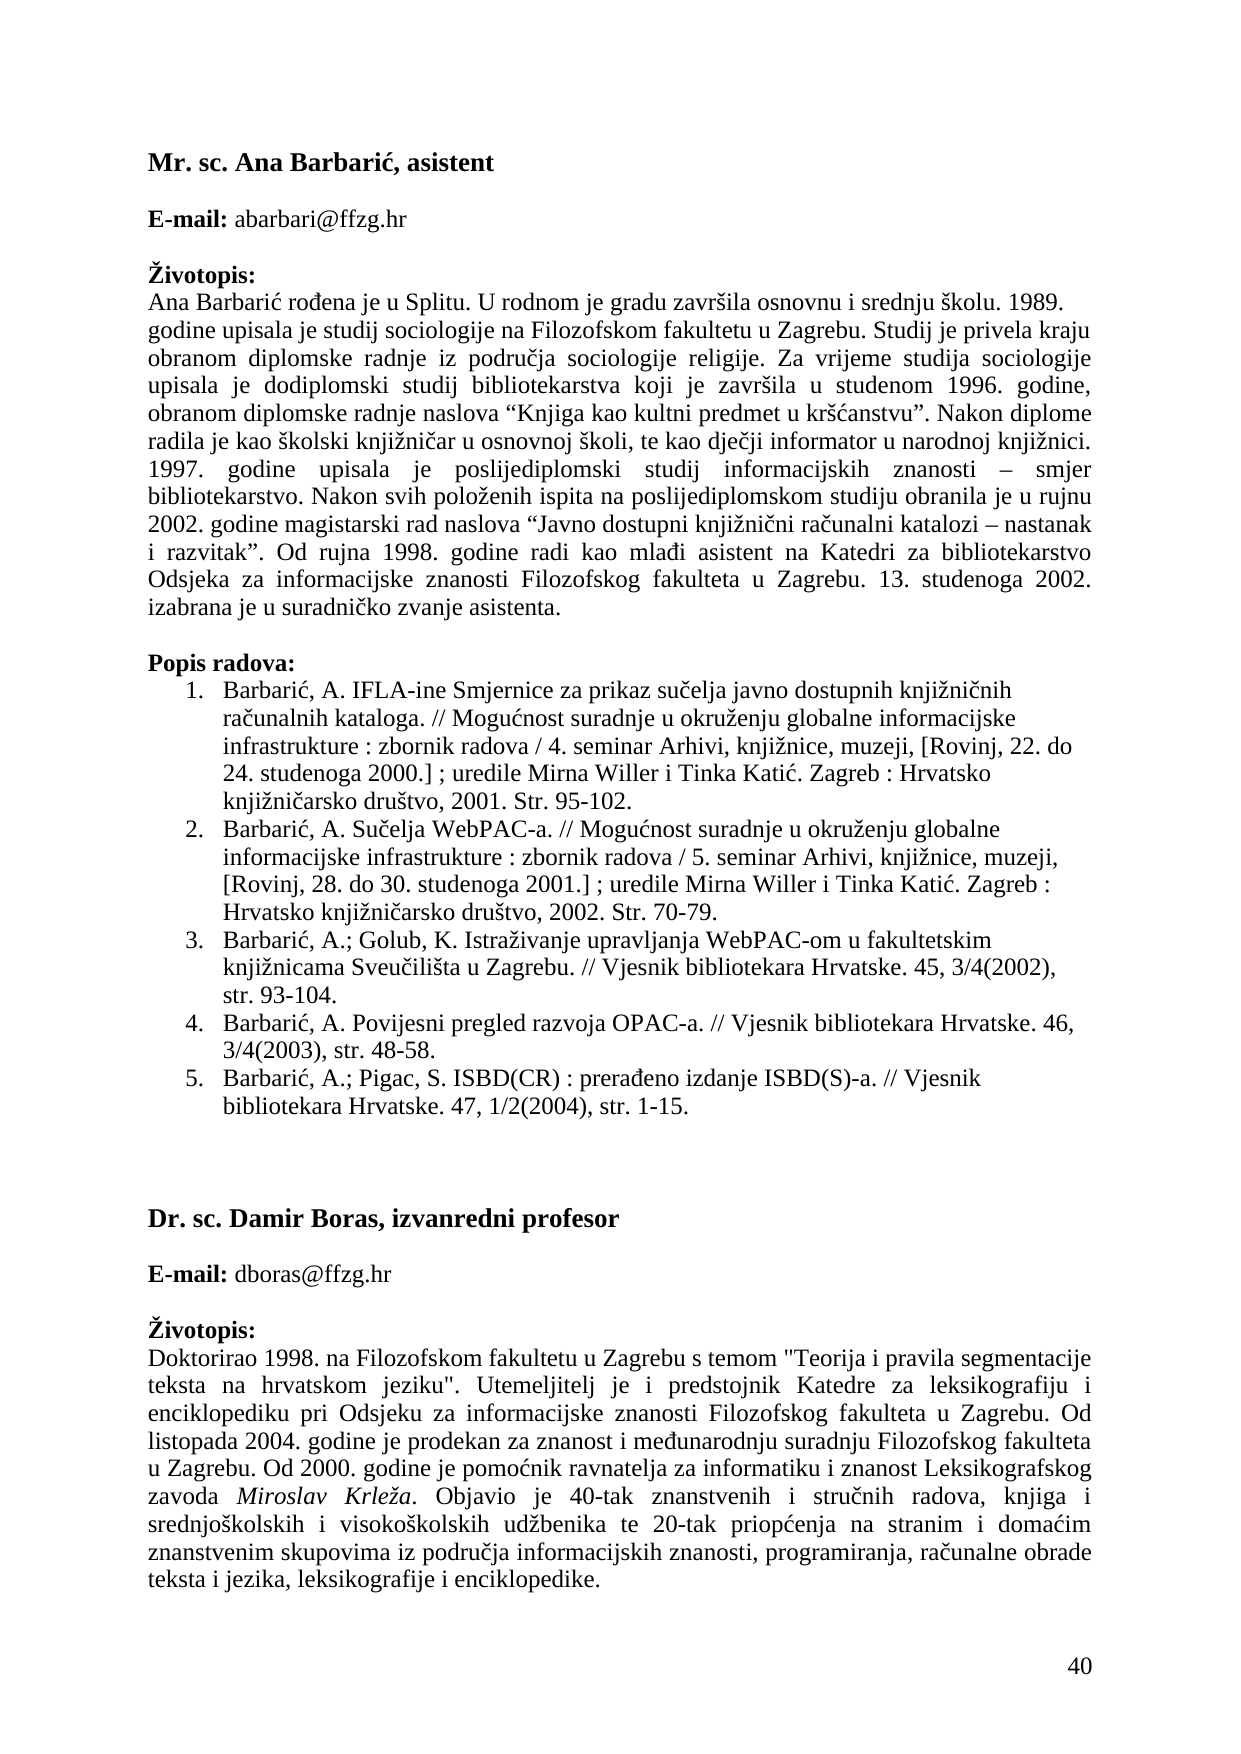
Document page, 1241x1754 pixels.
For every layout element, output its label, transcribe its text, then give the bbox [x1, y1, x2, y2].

text Životopis: [148, 261, 1092, 288]
text Doktorirao 1998. na Filozofskom fakultetu u Zagrebu s temom "Teorija i pravila segmentacije teksta na hrvatskom jeziku". Utemeljitelj je i predstojnik Katedre za leksikografiju i enciklopediku pri Odsjeku za informacijske znanosti Filozofskog fakulteta u Zagrebu. Od listopada 2004. godine je prodekan za znanost i međunarodnju suradnju Filozofskog fakulteta u Zagrebu. Od 2000. godine je pomoćnik ravnatelja za informatiku i znanost Leksikografskog zavoda Miroslav Krleža. Objavio je 40-tak znanstvenih i stručnih radova, knjiga i srednjoškolskih i visokoškolskih udžbenika te 20-tak priopćenja na stranim i domaćim znanstvenim skupovima iz područja informacijskih znanosti, programiranja, računalne obrade teksta i jezika, leksikografije i enciklopedike. [148, 1344, 1092, 1593]
text Mr. sc. Ana Barbarić, asistent [148, 148, 1092, 178]
list Barbarić, A.; Golub, K. Istraživanje upravljanja WebPAC-om u fakultetskim knjižnicama Sveučilišta u Zagrebu. // Vjesnik bibliotekara Hrvatske. 45, 3/4(2002), str. 93-104. [185, 926, 1092, 1009]
text Životopis: [148, 1316, 1092, 1344]
text Ana Barbarić rođena je u Splitu. U rodnom je gradu završila osnovnu i srednju školu. 1989. [148, 288, 1092, 316]
list Barbarić, A. Povijesni pregled razvoja OPAC-a. // Vjesnik bibliotekara Hrvatske. 46, 3/4(2003), str. 48-58. [185, 1009, 1092, 1064]
text Popis radova: [148, 649, 1092, 676]
list Barbarić, A.; Pigac, S. ISBD(CR) : prerađeno izdanje ISBD(S)-a. // Vjesnik bibliotekara Hrvatske. 47, 1/2(2004), str. 1-15. [185, 1064, 1092, 1120]
text obranom diplomske radnje iz područja sociologije religije. Za vrijeme studija sociologije upisala je dodiplomski studij bibliotekarstva koji je završila u studenom 1996. godine, obranom diplomske radnje naslova “Knjiga kao kultni predmet u kršćanstvu”. Nakon diplome radila je kao školski knjižničar u osnovnoj školi, te kao dječji informator u narodnoj knjižnici. 1997. godine upisala je poslijediplomski studij informacijskih znanosti – smjer bibliotekarstvo. Nakon svih položenih ispita na poslijediplomskom studiju obranila je u rujnu 2002. godine magistarski rad naslova “Javno dostupni knjižnični računalni katalozi – nastanak i razvitak”. Od rujna 1998. godine radi kao mlađi asistent na Katedri za bibliotekarstvo Odsjeka za informacijske znanosti Filozofskog fakulteta u Zagrebu. 13. studenoga 2002. izabrana je u suradničko zvanje asistenta. [148, 344, 1092, 621]
list Barbarić, A. IFLA-ine Smjernice za prikaz sučelja javno dostupnih knjižničnih računalnih kataloga. // Mogućnost suradnje u okruženju globalne informacijske infrastrukture : zbornik radova / 4. seminar Arhivi, knjižnice, muzeji, [Rovinj, 22. do 24. studenoga 2000.] ; uredile Mirna Willer i Tinka Katić. Zagreb : Hrvatsko knjižničarsko društvo, 2001. Str. 95-102. [185, 676, 1092, 815]
text godine upisala je studij sociologije na Filozofskom fakultetu u Zagrebu. Studij je privela kraju [148, 316, 1092, 344]
text E-mail: dboras@ffzg.hr [148, 1261, 1092, 1288]
text Dr. sc. Damir Boras, izvanredni profesor [148, 1203, 1092, 1233]
text E-mail: abarbari@ffzg.hr [148, 205, 1092, 233]
list Barbarić, A. Sučelja WebPAC-a. // Mogućnost suradnje u okruženju globalne informacijske infrastrukture : zbornik radova / 5. seminar Arhivi, knjižnice, muzeji, [Rovinj, 28. do 30. studenoga 2001.] ; uredile Mirna Willer i Tinka Katić. Zagreb : Hrvatsko knjižničarsko društvo, 2002. Str. 70-79. [185, 815, 1092, 926]
